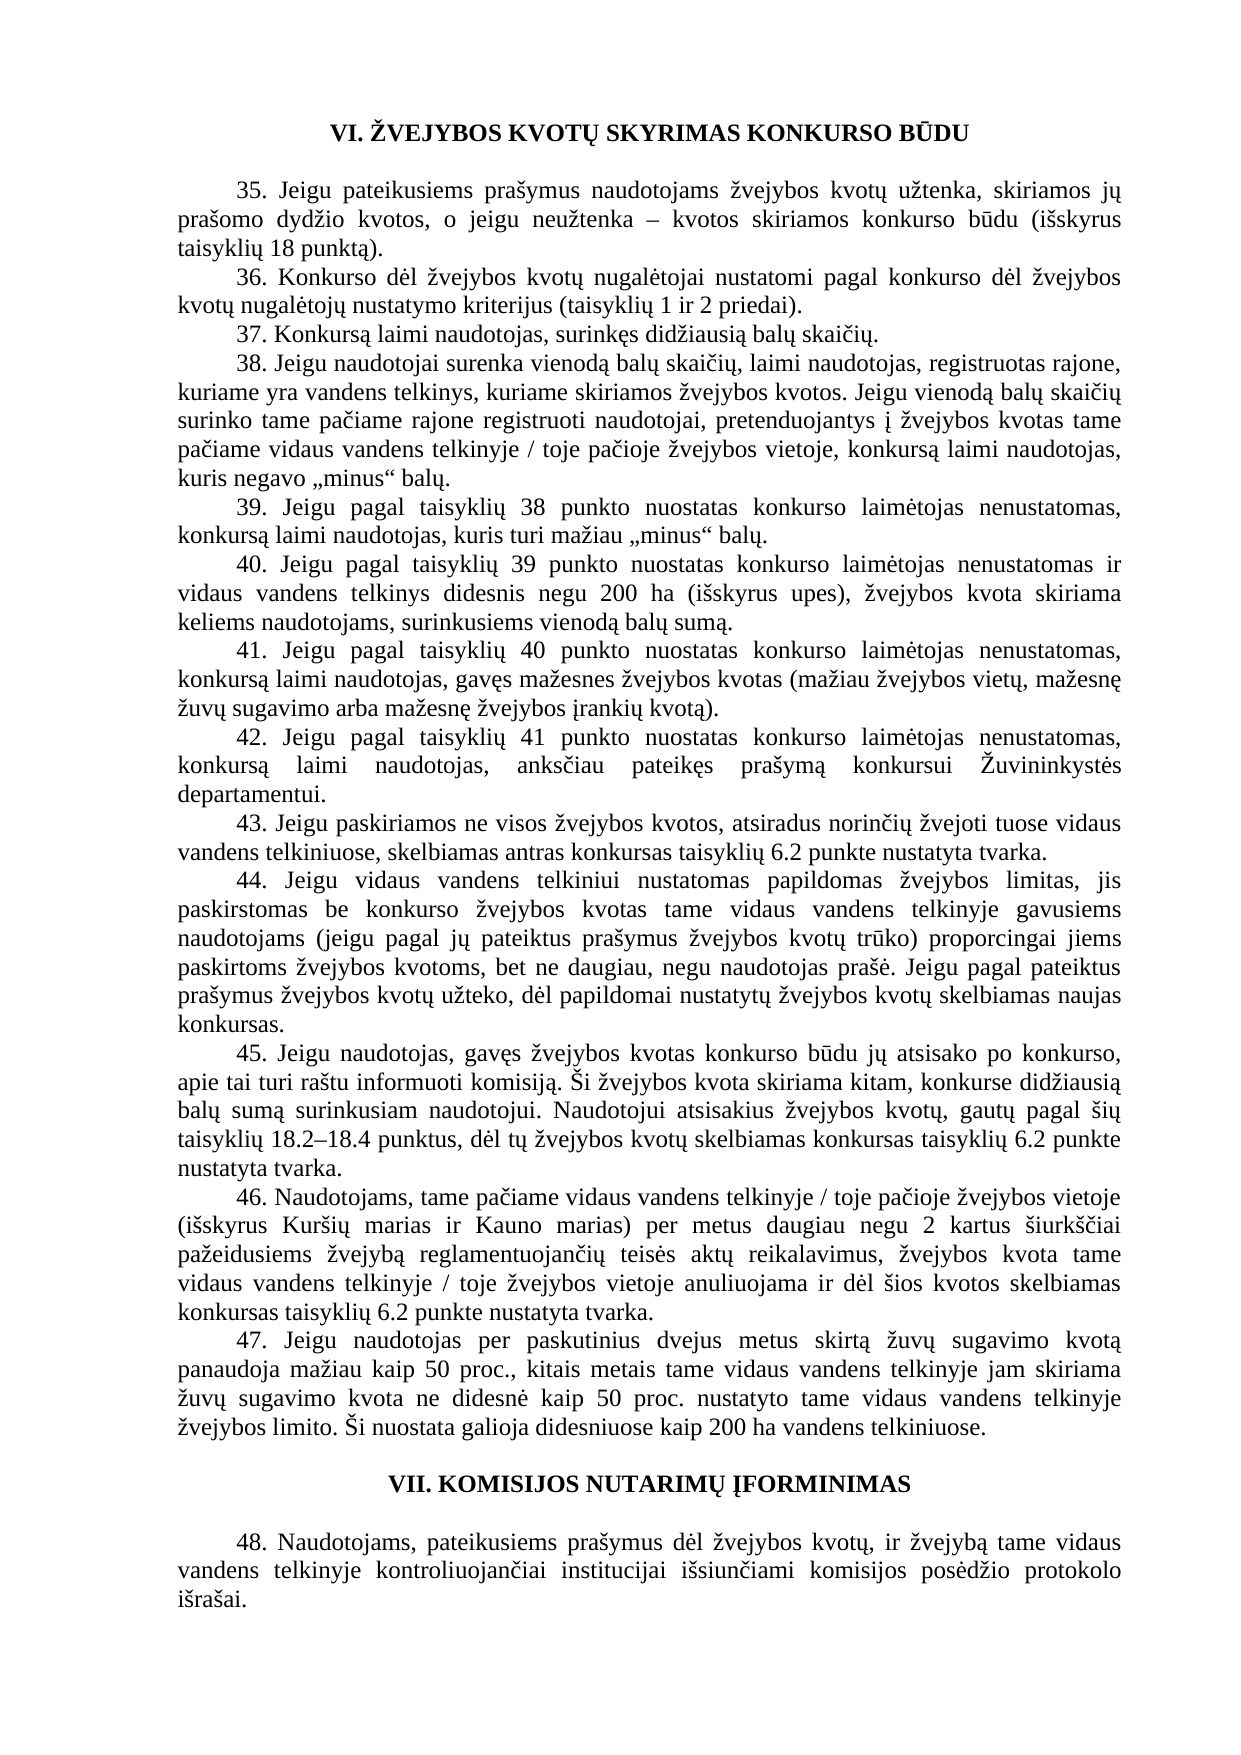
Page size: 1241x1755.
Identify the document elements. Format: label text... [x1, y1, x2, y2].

text 39. Jeigu pagal taisyklių 38 punkto nuostatas konkurso laimėtojas nenustatomas, konkursą laimi naudotojas, kuris turi mažiau „minus“ balų. [177, 492, 1122, 549]
text 45. Jeigu naudotojas, gavęs žvejybos kvotas konkurso būdu jų atsisako po konkurso, apie tai turi raštu informuoti komisiją. Ši žvejybos kvota skiriama kitam, konkurse didžiausią balų sumą surinkusiam naudotojui. Naudotojui atsisakius žvejybos kvotų, gautų pagal šių taisyklių 18.2–18.4 punktus, dėl tų žvejybos kvotų skelbiamas konkursas taisyklių 6.2 punkte nustatyta tvarka. [177, 1038, 1122, 1182]
text 48. Naudotojams, pateikusiems prašymus dėl žvejybos kvotų, ir žvejybą tame vidaus vandens telkinyje kontroliuojančiai institucijai išsiunčiami komisijos posėdžio protokolo išrašai. [177, 1527, 1122, 1613]
text 37. Konkursą laimi naudotojas, surinkęs didžiausią balų skaičių. [177, 319, 1122, 348]
text 46. Naudotojams, tame pačiame vidaus vandens telkinyje / toje pačioje žvejybos vietoje (išskyrus Kuršių marias ir Kauno marias) per metus daugiau negu 2 kartus šiurkščiai pažeidusiems žvejybą reglamentuojančių teisės aktų reikalavimus, žvejybos kvota tame vidaus vandens telkinyje / toje žvejybos vietoje anuliuojama ir dėl šios kvotos skelbiamas konkursas taisyklių 6.2 punkte nustatyta tvarka. [177, 1182, 1122, 1326]
text 47. Jeigu naudotojas per paskutinius dvejus metus skirtą žuvų sugavimo kvotą panaudoja mažiau kaip 50 proc., kitais metais tame vidaus vandens telkinyje jam skiriama žuvų sugavimo kvota ne didesnė kaip 50 proc. nustatyto tame vidaus vandens telkinyje žvejybos limito. Ši nuostata galioja didesniuose kaip 200 ha vandens telkiniuose. [177, 1326, 1122, 1441]
text 43. Jeigu paskiriamos ne visos žvejybos kvotos, atsiradus norinčių žvejoti tuose vidaus vandens telkiniuose, skelbiamas antras konkursas taisyklių 6.2 punkte nustatyta tvarka. [177, 808, 1122, 866]
text 42. Jeigu pagal taisyklių 41 punkto nuostatas konkurso laimėtojas nenustatomas, konkursą laimi naudotojas, anksčiau pateikęs prašymą konkursui Žuvininkystės departamentui. [177, 722, 1122, 808]
text VI. Žvejybos KVOTŲ skyrimas konkurso būdu [177, 118, 1122, 147]
text 44. Jeigu vidaus vandens telkiniui nustatomas papildomas žvejybos limitas, jis paskirstomas be konkurso žvejybos kvotas tame vidaus vandens telkinyje gavusiems naudotojams (jeigu pagal jų pateiktus prašymus žvejybos kvotų trūko) proporcingai jiems paskirtoms žvejybos kvotoms, bet ne daugiau, negu naudotojas prašė. Jeigu pagal pateiktus prašymus žvejybos kvotų užteko, dėl papildomai nustatytų žvejybos kvotų skelbiamas naujas konkursas. [177, 866, 1122, 1038]
text 36. Konkurso dėl žvejybos kvotų nugalėtojai nustatomi pagal konkurso dėl žvejybos kvotų nugalėtojų nustatymo kriterijus (taisyklių 1 ir 2 priedai). [177, 262, 1122, 319]
text 35. Jeigu pateikusiems prašymus naudotojams žvejybos kvotų užtenka, skiriamos jų prašomo dydžio kvotos, o jeigu neužtenka – kvotos skiriamos konkurso būdu (išskyrus taisyklių 18 punktą). [177, 176, 1122, 262]
text 40. Jeigu pagal taisyklių 39 punkto nuostatas konkurso laimėtojas nenustatomas ir vidaus vandens telkinys didesnis negu 200 ha (išskyrus upes), žvejybos kvota skiriama keliems naudotojams, surinkusiems vienodą balų sumą. [177, 549, 1122, 636]
text VII. KOMISIJOS NUTARIMŲ ĮFORMINIMAS [177, 1469, 1122, 1498]
text 38. Jeigu naudotojai surenka vienodą balų skaičių, laimi naudotojas, registruotas rajone, kuriame yra vandens telkinys, kuriame skiriamos žvejybos kvotos. Jeigu vienodą balų skaičių surinko tame pačiame rajone registruoti naudotojai, pretenduojantys į žvejybos kvotas tame pačiame vidaus vandens telkinyje / toje pačioje žvejybos vietoje, konkursą laimi naudotojas, kuris negavo „minus“ balų. [177, 348, 1122, 492]
text 41. Jeigu pagal taisyklių 40 punkto nuostatas konkurso laimėtojas nenustatomas, konkursą laimi naudotojas, gavęs mažesnes žvejybos kvotas (mažiau žvejybos vietų, mažesnę žuvų sugavimo arba mažesnę žvejybos įrankių kvotą). [177, 636, 1122, 722]
